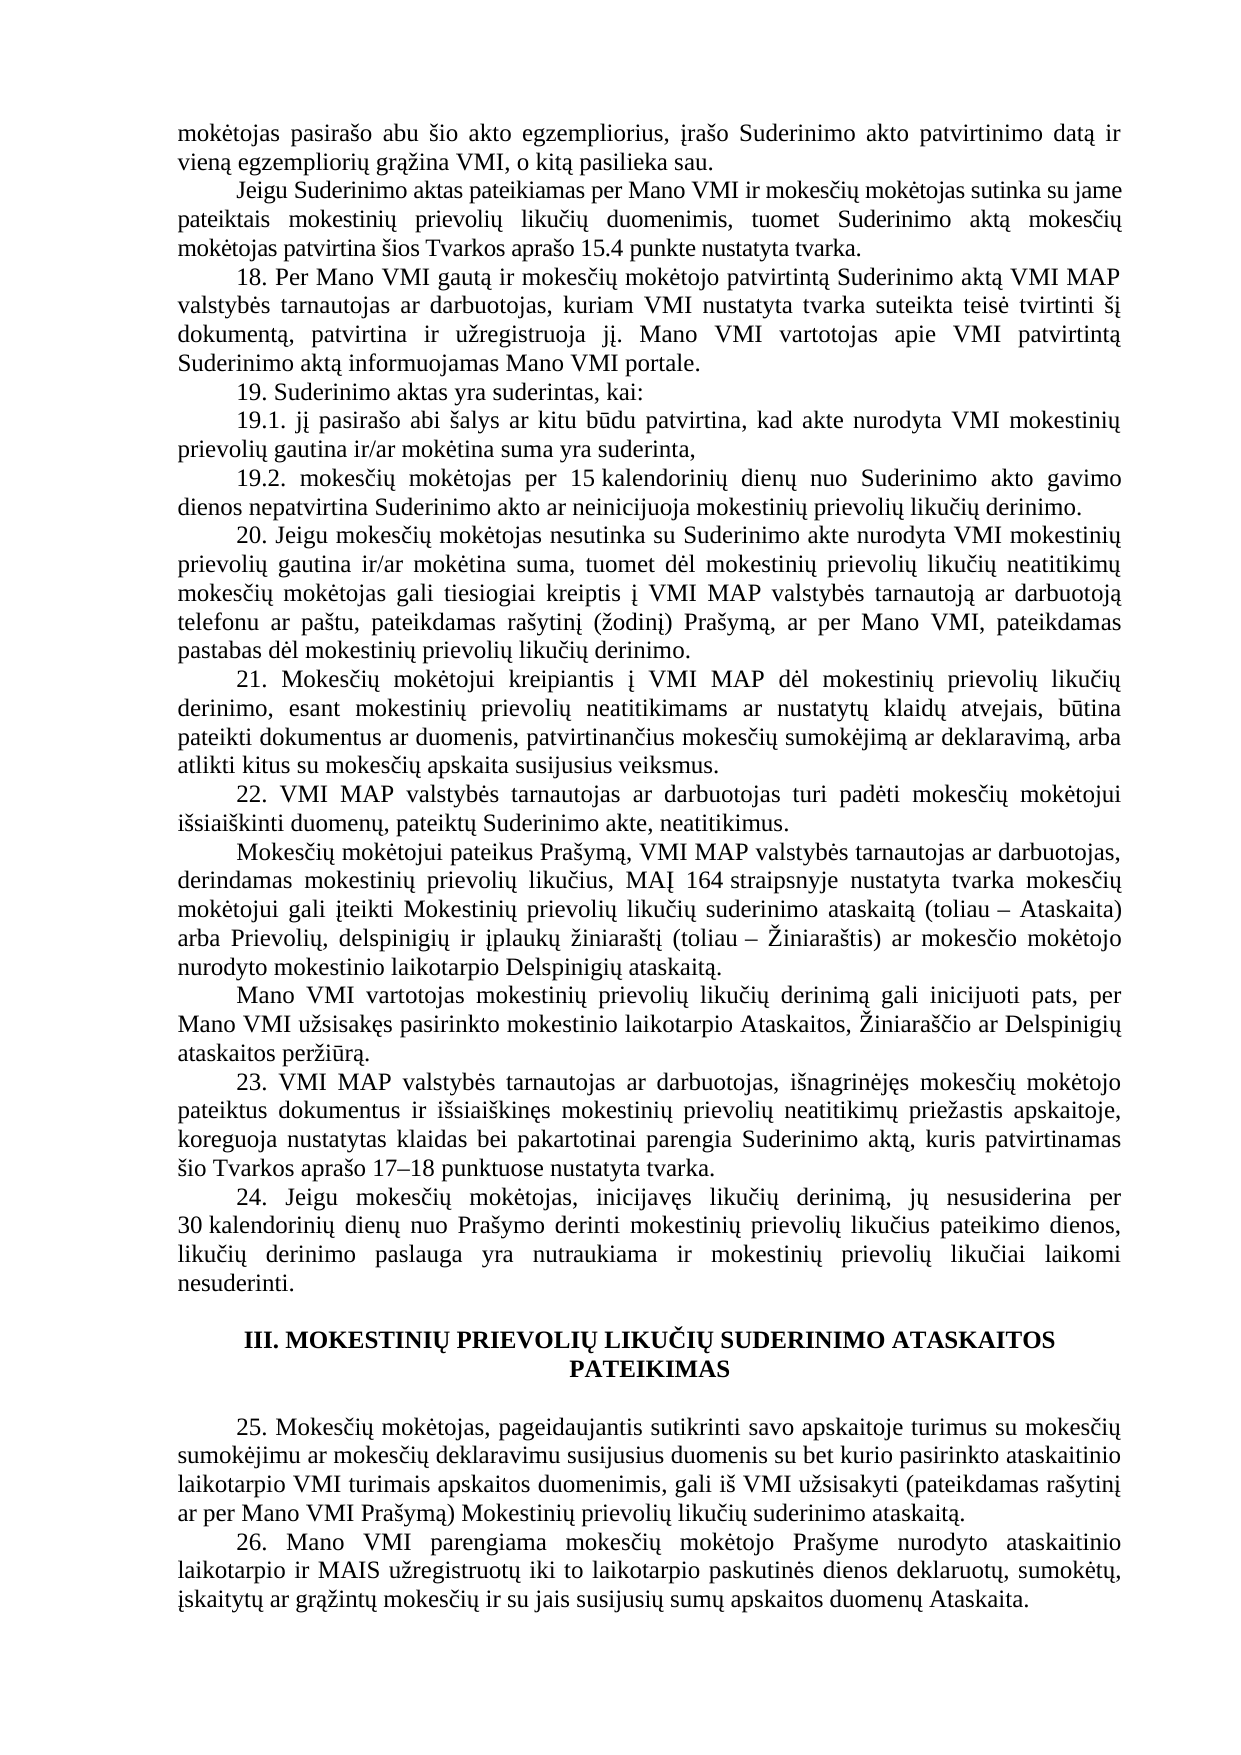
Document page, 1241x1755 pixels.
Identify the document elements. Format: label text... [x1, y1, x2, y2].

text 25. Mokesčių mokėtojas, pageidaujantis sutikrinti savo apskaitoje turimus su mokesčių sumokėjimu ar mokesčių deklaravimu susijusius duomenis su bet kurio pasirinkto ataskaitinio laikotarpio VMI turimais apskaitos duomenimis, gali iš VMI užsisakyti (pateikdamas rašytinį ar per Mano VMI Prašymą) Mokestinių prievolių likučių suderinimo ataskaitą. [177, 1412, 1122, 1527]
text 22. VMI MAP valstybės tarnautojas ar darbuotojas turi padėti mokesčių mokėtojui išsiaiškinti duomenų, pateiktų Suderinimo akte, neatitikimus. [177, 779, 1122, 837]
text mokėtojas pasirašo abu šio akto egzempliorius, įrašo Suderinimo akto patvirtinimo datą ir vieną egzempliorių grąžina VMI, o kitą pasilieka sau. [177, 118, 1122, 176]
text 20. Jeigu mokesčių mokėtojas nesutinka su Suderinimo akte nurodyta VMI mokestinių prievolių gautina ir/ar mokėtina suma, tuomet dėl mokestinių prievolių likučių neatitikimų mokesčių mokėtojas gali tiesiogiai kreiptis į VMI MAP valstybės tarnautoją ar darbuotoją telefonu ar paštu, pateikdamas rašytinį (žodinį) Prašymą, ar per Mano VMI, pateikdamas pastabas dėl mokestinių prievolių likučių derinimo. [177, 521, 1122, 664]
text 26. Mano VMI parengiama mokesčių mokėtojo Prašyme nurodyto ataskaitinio laikotarpio ir MAIS užregistruotų iki to laikotarpio paskutinės dienos deklaruotų, sumokėtų, įskaitytų ar grąžintų mokesčių ir su jais susijusių sumų apskaitos duomenų Ataskaita. [177, 1527, 1122, 1613]
text Mano VMI vartotojas mokestinių prievolių likučių derinimą gali inicijuoti pats, per Mano VMI užsisakęs pasirinkto mokestinio laikotarpio Ataskaitos, Žiniaraščio ar Delspinigių ataskaitos peržiūrą. [177, 981, 1122, 1067]
text III. MOKESTINIŲ PRIEVOLIŲ LIKUČIŲ SUDERINIMO ATASKAITOS PATEIKIMAS [177, 1326, 1122, 1383]
text Mokesčių mokėtojui pateikus Prašymą, VMI MAP valstybės tarnautojas ar darbuotojas, derindamas mokestinių prievolių likučius, MAĮ 164 straipsnyje nustatyta tvarka mokesčių mokėtojui gali įteikti Mokestinių prievolių likučių suderinimo ataskaitą (toliau – Ataskaita) arba Prievolių, delspinigių ir įplaukų žiniaraštį (toliau – Žiniaraštis) ar mokesčio mokėtojo nurodyto mokestinio laikotarpio Delspinigių ataskaitą. [177, 837, 1122, 981]
text 23. VMI MAP valstybės tarnautojas ar darbuotojas, išnagrinėjęs mokesčių mokėtojo pateiktus dokumentus ir išsiaiškinęs mokestinių prievolių neatitikimų priežastis apskaitoje, koreguoja nustatytas klaidas bei pakartotinai parengia Suderinimo aktą, kuris patvirtinamas šio Tvarkos aprašo 17–18 punktuose nustatyta tvarka. [177, 1067, 1122, 1182]
text 19. Suderinimo aktas yra suderintas, kai: [177, 377, 1122, 406]
text 19.1. jį pasirašo abi šalys ar kitu būdu patvirtina, kad akte nurodyta VMI mokestinių prievolių gautina ir/ar mokėtina suma yra suderinta, [177, 406, 1122, 463]
text 21. Mokesčių mokėtojui kreipiantis į VMI MAP dėl mokestinių prievolių likučių derinimo, esant mokestinių prievolių neatitikimams ar nustatytų klaidų atvejais, būtina pateikti dokumentus ar duomenis, patvirtinančius mokesčių sumokėjimą ar deklaravimą, arba atlikti kitus su mokesčių apskaita susijusius veiksmus. [177, 664, 1122, 779]
text 19.2. mokesčių mokėtojas per 15 kalendorinių dienų nuo Suderinimo akto gavimo dienos nepatvirtina Suderinimo akto ar neinicijuoja mokestinių prievolių likučių derinimo. [177, 463, 1122, 521]
text 18. Per Mano VMI gautą ir mokesčių mokėtojo patvirtintą Suderinimo aktą VMI MAP valstybės tarnautojas ar darbuotojas, kuriam VMI nustatyta tvarka suteikta teisė tvirtinti šį dokumentą, patvirtina ir užregistruoja jį. Mano VMI vartotojas apie VMI patvirtintą Suderinimo aktą informuojamas Mano VMI portale. [177, 262, 1122, 377]
text Jeigu Suderinimo aktas pateikiamas per Mano VMI ir mokesčių mokėtojas sutinka su jame pateiktais mokestinių prievolių likučių duomenimis, tuomet Suderinimo aktą mokesčių mokėtojas patvirtina šios Tvarkos aprašo 15.4 punkte nustatyta tvarka. [177, 176, 1122, 262]
text 24. Jeigu mokesčių mokėtojas, inicijavęs likučių derinimą, jų nesusiderina per 30 kalendorinių dienų nuo Prašymo derinti mokestinių prievolių likučius pateikimo dienos, likučių derinimo paslauga yra nutraukiama ir mokestinių prievolių likučiai laikomi nesuderinti. [177, 1182, 1122, 1297]
